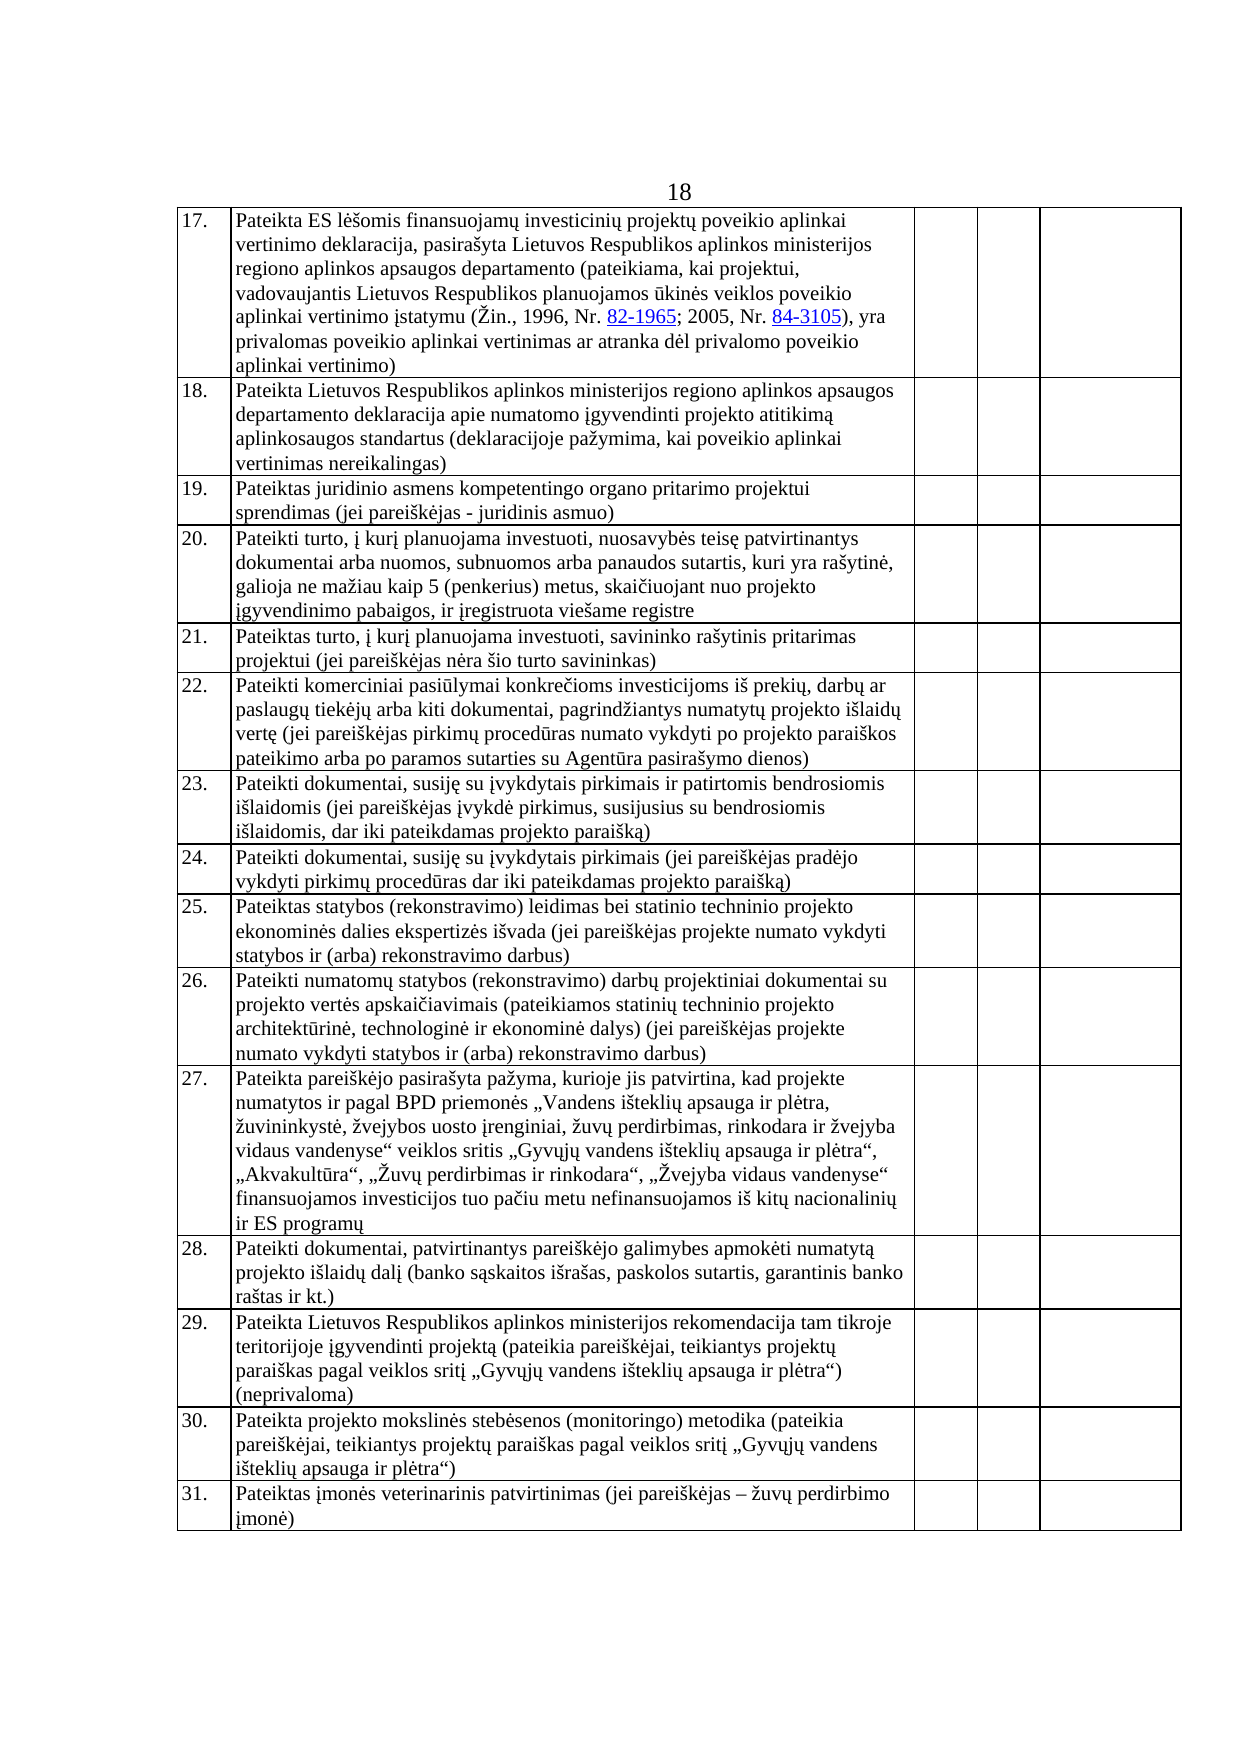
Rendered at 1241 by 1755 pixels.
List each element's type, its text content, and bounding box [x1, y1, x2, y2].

table_cell 31. [178, 1481, 230, 1529]
table_cell 19. [178, 476, 230, 524]
table_cell [1041, 1236, 1180, 1308]
table_cell [1041, 208, 1180, 377]
table_cell 26. [178, 968, 230, 1064]
table_cell [915, 378, 977, 474]
table_cell [915, 771, 977, 843]
table_cell 18. [178, 378, 230, 474]
table_cell [915, 1310, 977, 1406]
table_cell [1041, 476, 1180, 524]
table_cell [978, 771, 1039, 843]
table_cell [978, 476, 1039, 524]
table_cell 27. [178, 1066, 230, 1234]
table_cell [1041, 526, 1180, 622]
table_cell [978, 1236, 1039, 1308]
table_cell [915, 1408, 977, 1480]
table_cell [1041, 1408, 1180, 1480]
table_cell [978, 1066, 1039, 1234]
table_cell 29. [178, 1310, 230, 1406]
table_cell [915, 673, 977, 769]
table_cell [978, 208, 1039, 377]
table_cell [978, 968, 1039, 1064]
table_cell [915, 968, 977, 1064]
table_cell [978, 895, 1039, 967]
table_cell [978, 1310, 1039, 1406]
table_cell 25. [178, 895, 230, 967]
table_cell [1041, 1066, 1180, 1234]
table_cell [915, 895, 977, 967]
table_cell [978, 1481, 1039, 1529]
table_cell 22. [178, 673, 230, 769]
table_cell [915, 526, 977, 622]
table_cell [915, 476, 977, 524]
table_cell [1041, 968, 1180, 1064]
table_cell [978, 845, 1039, 893]
table_cell [978, 1408, 1039, 1480]
table_cell [1041, 1481, 1180, 1529]
table_cell [978, 378, 1039, 474]
table_cell [915, 624, 977, 672]
table_cell 30. [178, 1408, 230, 1480]
table_cell [978, 673, 1039, 769]
table_cell 23. [178, 771, 230, 843]
table_cell [978, 624, 1039, 672]
table_cell [1041, 673, 1180, 769]
table_cell [915, 208, 977, 377]
table_cell 17. [178, 208, 230, 377]
table_cell [915, 1236, 977, 1308]
table_cell [978, 526, 1039, 622]
table_cell [1041, 1310, 1180, 1406]
table_cell [1041, 895, 1180, 967]
table_cell [915, 845, 977, 893]
table_cell 28. [178, 1236, 230, 1308]
table_cell [915, 1066, 977, 1234]
table_cell [1041, 845, 1180, 893]
table_cell 24. [178, 845, 230, 893]
table_cell [1041, 378, 1180, 474]
table_cell 20. [178, 526, 230, 622]
table_cell [1041, 771, 1180, 843]
table_cell [915, 1481, 977, 1529]
table_cell 21. [178, 624, 230, 672]
table_cell [1041, 624, 1180, 672]
